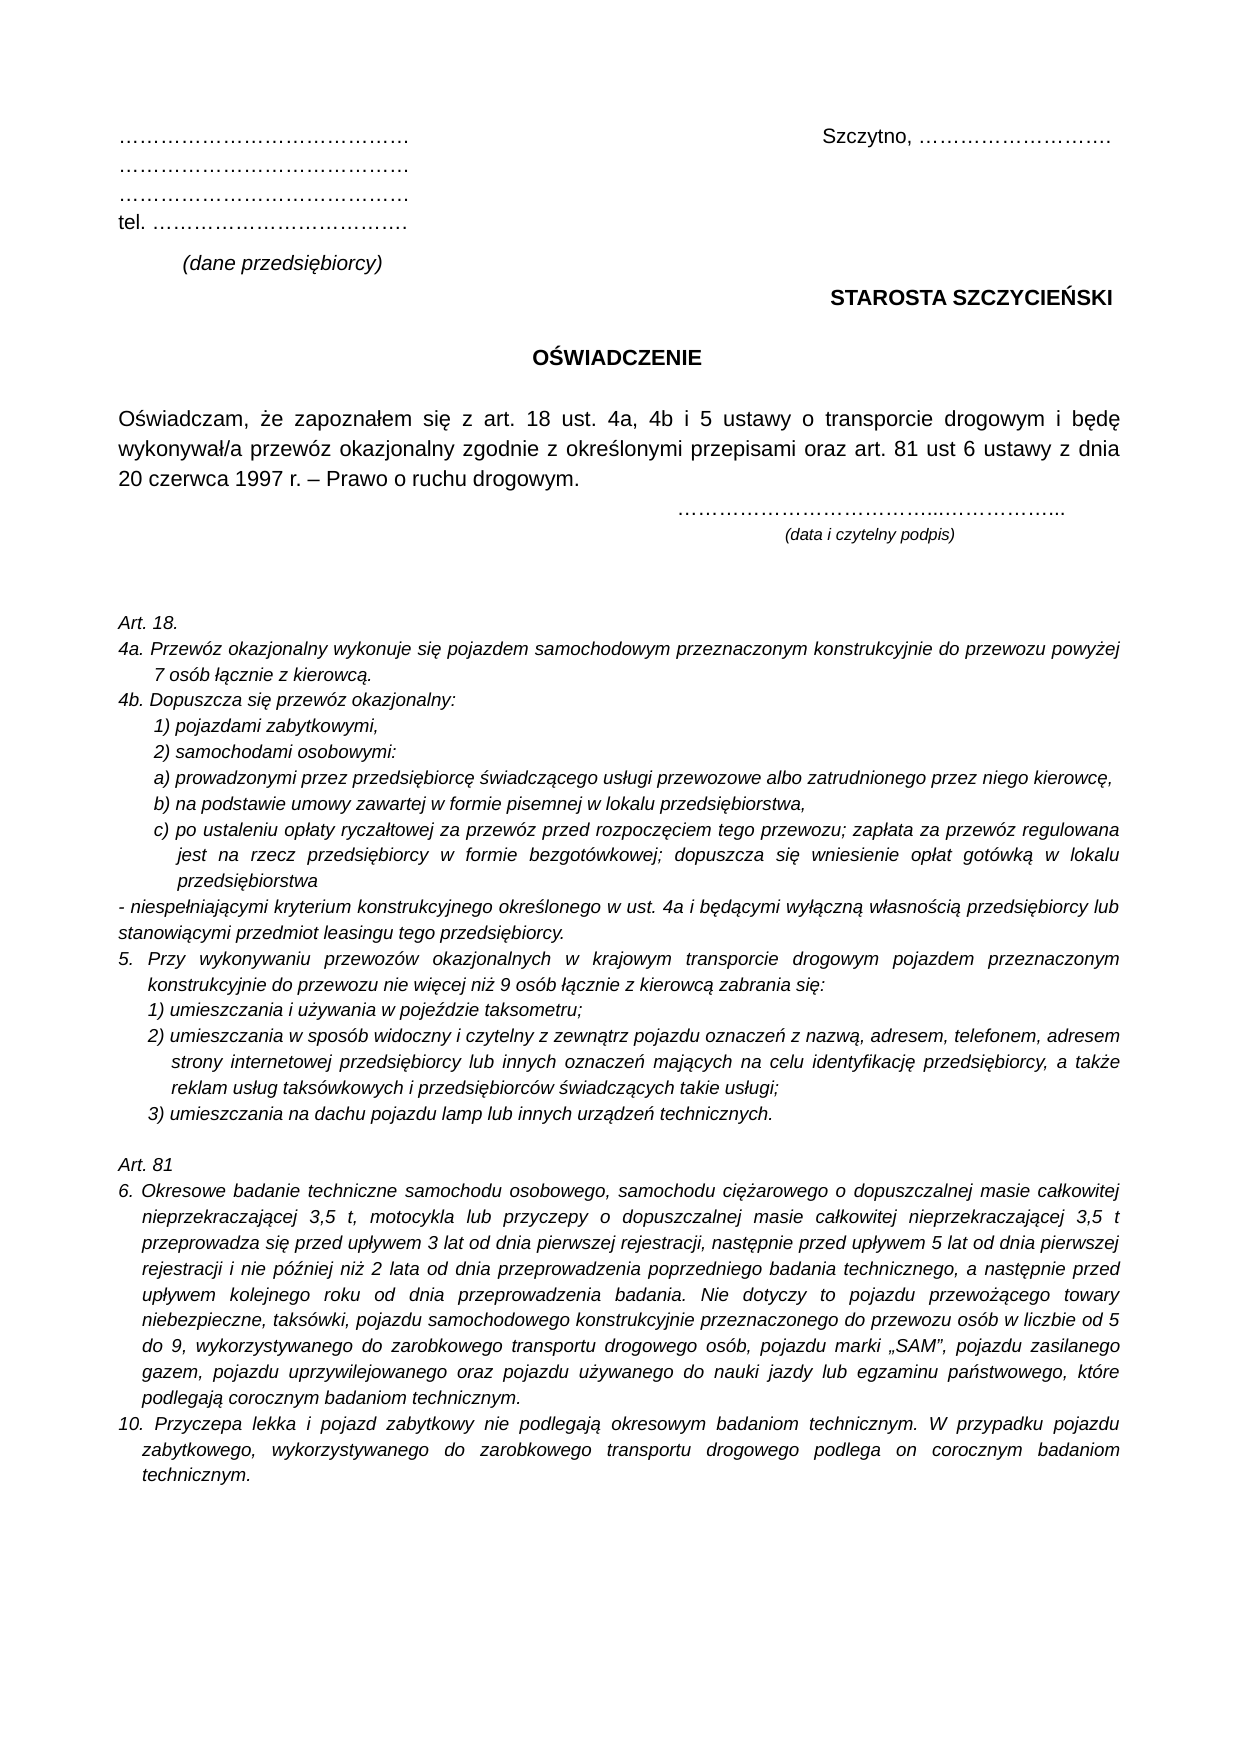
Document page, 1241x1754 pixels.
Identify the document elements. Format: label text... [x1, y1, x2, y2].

text 2) umieszczania w sposób widoczny i czytelny z zewnątrz pojazdu oznaczeń z nazwą, adresem, telefonem, adresem strony internetowej przedsiębiorcy lub innych oznaczeń mających na celu identyfikację przedsiębiorcy, a także reklam usług taksówkowych i przedsiębiorców świadczących takie usługi; [148, 1025, 1122, 1098]
text 3) umieszczania na dachu pojazdu lamp lub innych urządzeń technicznych. [148, 1103, 1122, 1124]
table_cell (data i czytelny podpis) [620, 525, 1122, 557]
text 5. Przy wykonywaniu przewozów okazjonalnych w krajowym transporcie drogowym pojazdem przeznaczonym konstrukcyjnie do przewozu nie więcej niż 9 osób łącznie z kierowcą zabrania się: [118, 948, 1122, 995]
table_cell [118, 525, 620, 557]
text 6. Okresowe badanie techniczne samochodu osobowego, samochodu ciężarowego o dopuszczalnej masie całkowitej nieprzekraczającej 3,5 t, motocykla lub przyczepy o dopuszczalnej masie całkowitej nieprzekraczającej 3,5 t przeprowadza się przed upływem 3 lat od dnia pierwszej rejestracji, następnie przed upływem 5 lat od dnia pierwszej rejestracji i nie później niż 2 lata od dnia przeprowadzenia poprzedniego badania technicznego, a następnie przed upływem kolejnego roku od dnia przeprowadzenia badania. Nie dotyczy to pojazdu przewożącego towary niebezpieczne, taksówki, pojazdu samochodowego konstrukcyjnie przeznaczonego do przewozu osób w liczbie od 5 do 9, wykorzystywanego do zarobkowego transportu drogowego osób, pojazdu marki „SAM”, pojazdu zasilanego gazem, pojazdu uprzywilejowanego oraz pojazdu używanego do nauki jazdy lub egzaminu państwowego, które podlegają corocznym badaniom technicznym. [118, 1180, 1122, 1408]
table_header Szczytno, ………………………. [455, 118, 1117, 244]
text 4a. Przewóz okazjonalny wykonuje się pojazdem samochodowym przeznaczonym konstrukcyjnie do przewozu powyżej 7 osób łącznie z kierowcą. [118, 638, 1122, 685]
text STAROSTA SZCZYCIEŃSKI [821, 285, 1122, 310]
table_cell (dane przedsiębiorcy) [113, 245, 454, 285]
text Art. 18. [118, 557, 1122, 633]
text 1) umieszczania i używania w pojeździe taksometru; [148, 999, 1122, 1021]
text Oświadczam, że zapoznałem się z art. 18 ust. 4a, 4b i 5 ustawy o transporcie drogowym i będę wykonywał/a przewóz okazjonalny zgodnie z określonymi przepisami oraz art. 81 ust 6 ustawy z dnia 20 czerwca 1997 r. – Prawo o ruchu drogowym. [118, 406, 1122, 491]
table_header ………………………………...……………... [620, 496, 1122, 525]
text 1) pojazdami zabytkowymi, [153, 715, 1122, 737]
text a) prowadzonymi przez przedsiębiorcę świadczącego usługi przewozowe albo zatrudnionego przez niego kierowcę, [153, 767, 1122, 788]
text 4b. Dopuszcza się przewóz okazjonalny: [118, 689, 1122, 711]
table_cell [455, 245, 1117, 285]
text c) po ustaleniu opłaty ryczałtowej za przewóz przed rozpoczęciem tego przewozu; zapłata za przewóz regulowana jest na rzecz przedsiębiorcy w formie bezgotówkowej; dopuszcza się wniesienie opłat gotówką w lokalu przedsiębiorstwa [153, 818, 1122, 892]
table_header [118, 496, 620, 525]
text 2) samochodami osobowymi: [153, 741, 1122, 762]
text - niespełniającymi kryterium konstrukcyjnego określonego w ust. 4a i będącymi wyłączną własnością przedsiębiorcy lub stanowiącymi przedmiot leasingu tego przedsiębiorcy. [118, 896, 1122, 943]
text Art. 81 [118, 1154, 1122, 1176]
table_header …………………………………… …………………………………… …………………………………… tel. ………………………………. [113, 118, 454, 244]
text OŚWIADCZENIE [112, 315, 1122, 370]
text 10. Przyczepa lekka i pojazd zabytkowy nie podlegają okresowym badaniom technicznym. W przypadku pojazdu zabytkowego, wykorzystywanego do zarobkowego transportu drogowego podlega on corocznym badaniom technicznym. [118, 1413, 1122, 1486]
text b) na podstawie umowy zawartej w formie pisemnej w lokalu przedsiębiorstwa, [153, 793, 1122, 814]
